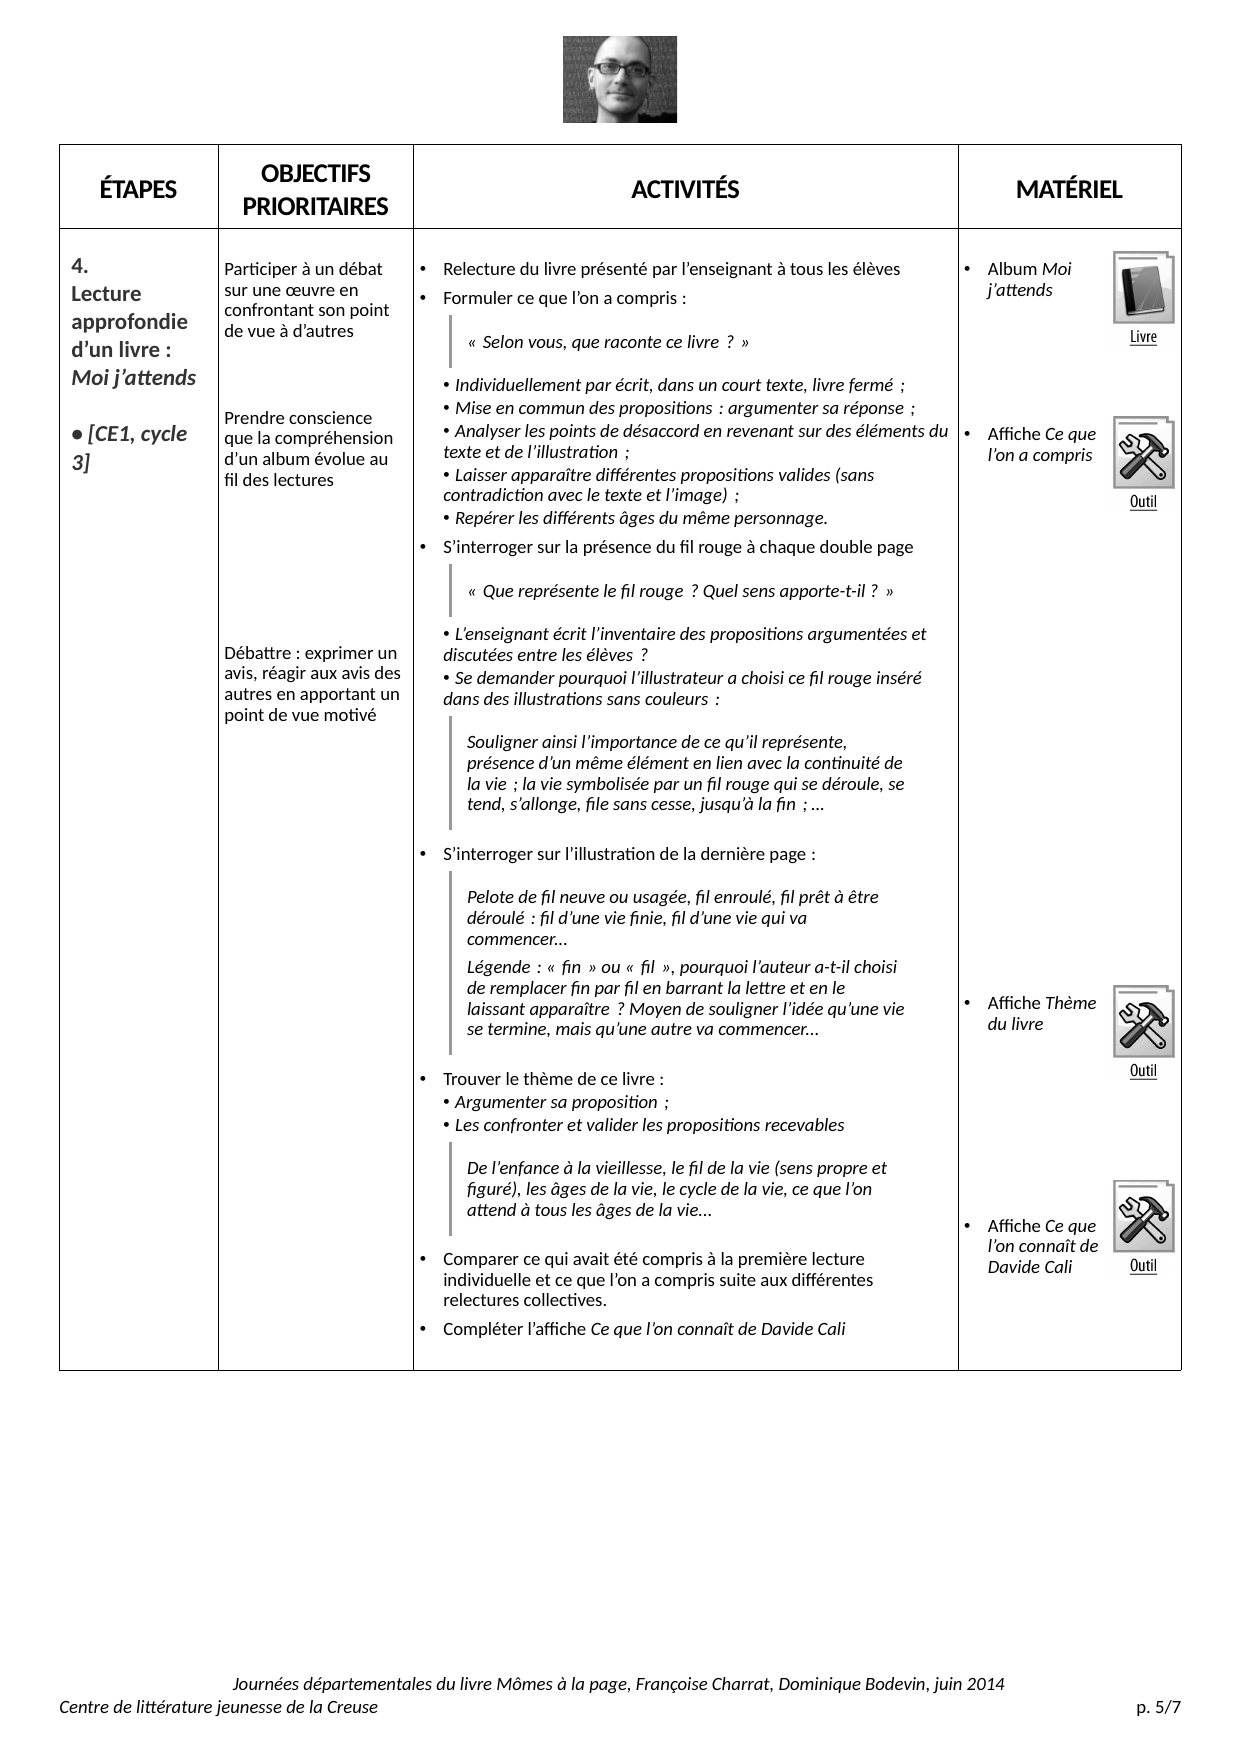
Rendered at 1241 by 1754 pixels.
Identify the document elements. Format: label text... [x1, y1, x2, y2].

picture [1102, 251, 1176, 347]
picture [1102, 985, 1176, 1081]
table_cell Relecture du livre présenté par l’enseignant à tous les élèves Formuler ce que l’on a compris : « Selon vous, que raconte ce livre ? » Individuellement par écrit, dans un court texte, livre fermé ; Mise en commun des propositions : argumenter sa réponse ; Analyser les points de désaccord en revenant sur des éléments du texte et de l’illustration ; Laisser apparaître différentes propositions valides (sans contradiction avec le texte et l’image) ; Repérer les différents âges du même personnage. S’interroger sur la présence du fil rouge à chaque double page « Que représente le fil rouge ? Quel sens apporte-t-il ? » L’enseignant écrit l’inventaire des propositions argumentées et discutées entre les élèves ? Se demander pourquoi l’illustrateur a choisi ce fil rouge inséré dans des illustrations sans couleurs : Souligner ainsi l’importance de ce qu’il représente, présence d’un même élément en lien avec la continuité de la vie ; la vie symbolisée par un fil rouge qui se déroule, se tend, s’allonge, file sans cesse, jusqu’à la fin ; … S’interroger sur l’illustration de la dernière page : Pelote de fil neuve ou usagée, fil enroulé, fil prêt à être déroulé : fil d’une vie finie, fil d’une vie qui va commencer... Légende : « fin » ou « fil », pourquoi l’auteur a-t-il choisi de remplacer fin par fil en barrant la lettre et en le laissant apparaître ? Moyen de souligner l’idée qu’une vie se termine, mais qu’une autre va commencer... Trouver le thème de ce livre : Argumenter sa proposition ; Les confronter et valider les propositions recevables De l’enfance à la vieillesse, le fil de la vie (sens propre et figuré), les âges de la vie, le cycle de la vie, ce que l’on attend à tous les âges de la vie... Comparer ce qui avait été compris à la première lecture individuelle et ce que l’on a compris suite aux différentes relectures collectives. Compléter l’affiche Ce que l’on connaît de Davide Cali [414, 229, 958, 1370]
picture [1102, 416, 1176, 512]
table_header étapes [60, 145, 218, 228]
table_header Objectifs prioritaires [219, 145, 413, 228]
table_cell 4. Lecture approfondie d’un livre : Moi j’attends • [CE1, cycle 3] [60, 229, 218, 1370]
picture [563, 36, 678, 123]
table_cell Participer à un débat sur une œuvre en confrontant son point de vue à d’autres Prendre conscience que la compréhension d’un album évolue au fil des lectures Débattre : exprimer un avis, réagir aux avis des autres en apportant un point de vue motivé [219, 229, 413, 1370]
table_cell Album Moi j’attends Affiche Ce que l’on a compris Affiche Thème du livre Affiche Ce que l’on connaît de Davide Cali [959, 229, 1181, 1370]
picture [1102, 1180, 1176, 1276]
table_header Activités [414, 145, 958, 228]
table_header Matériel [959, 145, 1181, 228]
